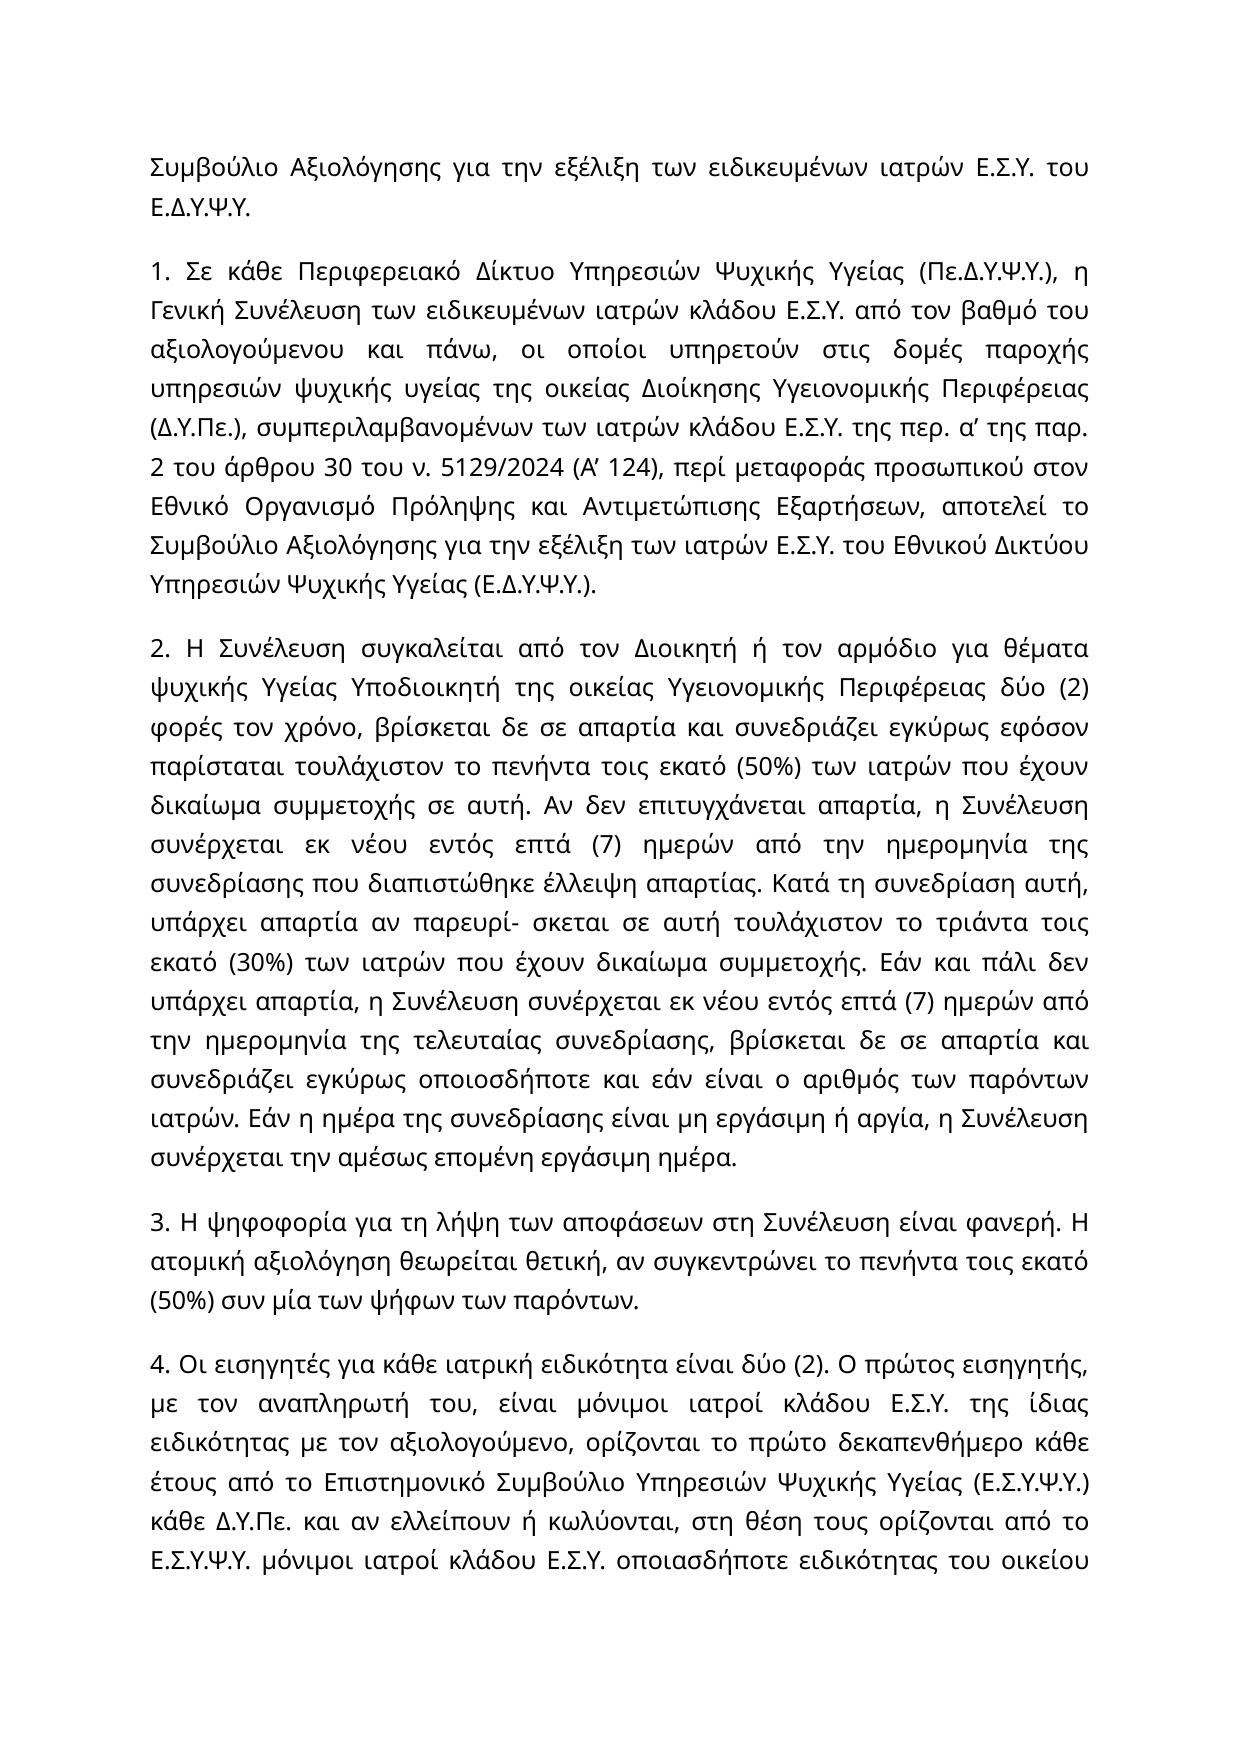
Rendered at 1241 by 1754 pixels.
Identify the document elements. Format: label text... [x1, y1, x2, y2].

text 3. Η ψηφοφορία για τη λήψη των αποφάσεων στη Συνέλευση είναι φανερή. Η ατομική αξιολόγηση θεωρείται θετική, αν συγκεντρώνει το πενήντα τοις εκατό (50%) συν μία των ψήφων των παρόντων. [150, 1204, 1090, 1317]
text 2. Η Συνέλευση συγκαλείται από τον Διοικητή ή τον αρμόδιο για θέματα ψυχικής Υγείας Υποδιοικητή της οικείας Υγειονομικής Περιφέρειας δύο (2) φορές τον χρόνο, βρίσκεται δε σε απαρτία και συνεδριάζει εγκύρως εφόσον παρίσταται τουλάχιστον το πενήντα τοις εκατό (50%) των ιατρών που έχουν δικαίωμα συμμετοχής σε αυτή. Αν δεν επιτυγχάνεται απαρτία, η Συνέλευση συνέρχεται εκ νέου εντός επτά (7) ημερών από την ημερομηνία της συνεδρίασης που διαπιστώθηκε έλλειψη απαρτίας. Κατά τη συνεδρίαση αυτή, υπάρχει απαρτία αν παρευρί- σκεται σε αυτή τουλάχιστον το τριάντα τοις εκατό (30%) των ιατρών που έχουν δικαίωμα συμμετοχής. Εάν και πάλι δεν υπάρχει απαρτία, η Συνέλευση συνέρχεται εκ νέου εντός επτά (7) ημερών από την ημερομηνία της τελευταίας συνεδρίασης, βρίσκεται δε σε απαρτία και συνεδριάζει εγκύρως οποιοσδήποτε και εάν είναι ο αριθμός των παρόντων ιατρών. Εάν η ημέρα της συνεδρίασης είναι μη εργάσιμη ή αργία, η Συνέλευση συνέρχεται την αμέσως επομένη εργάσιμη ημέρα. [150, 631, 1090, 1174]
text Συμβούλιο Αξιολόγησης για την εξέλιξη των ειδικευμένων ιατρών Ε.Σ.Υ. του Ε.Δ.Υ.Ψ.Υ. [150, 150, 1090, 223]
text 4. Οι εισηγητές για κάθε ιατρική ειδικότητα είναι δύο (2). Ο πρώτος εισηγητής, με τον αναπληρωτή του, είναι μόνιμοι ιατροί κλάδου Ε.Σ.Υ. της ίδιας ειδικότητας με τον αξιολογούμενο, ορίζονται το πρώτο δεκαπενθήμερο κάθε έτους από το Επιστημονικό Συμβούλιο Υπηρεσιών Ψυχικής Υγείας (Ε.Σ.Υ.Ψ.Υ.) κάθε Δ.Υ.Πε. και αν ελλείπουν ή κωλύονται, στη θέση τους ορίζονται από το Ε.Σ.Υ.Ψ.Υ. μόνιμοι ιατροί κλάδου Ε.Σ.Υ. οποιασδήποτε ειδικότητας του οικείου [150, 1347, 1090, 1577]
text 1. Σε κάθε Περιφερειακό Δίκτυο Υπηρεσιών Ψυχικής Υγείας (Πε.Δ.Υ.Ψ.Υ.), η Γενική Συνέλευση των ειδικευμένων ιατρών κλάδου Ε.Σ.Υ. από τον βαθμό του αξιολογούμενου και πάνω, οι οποίοι υπηρετούν στις δομές παροχής υπηρεσιών ψυχικής υγείας της οικείας Διοίκησης Υγειονομικής Περιφέρειας (Δ.Υ.Πε.), συμπεριλαμβανομένων των ιατρών κλάδου Ε.Σ.Υ. της περ. α’ της παρ. 2 του άρθρου 30 του ν. 5129/2024 (Α’ 124), περί μεταφοράς προσωπικού στον Εθνικό Οργανισμό Πρόληψης και Αντιμετώπισης Εξαρτήσεων, αποτελεί το Συμβούλιο Αξιολόγησης για την εξέλιξη των ιατρών Ε.Σ.Υ. του Εθνικού Δικτύου Υπηρεσιών Ψυχικής Υγείας (Ε.Δ.Υ.Ψ.Υ.). [150, 253, 1090, 601]
